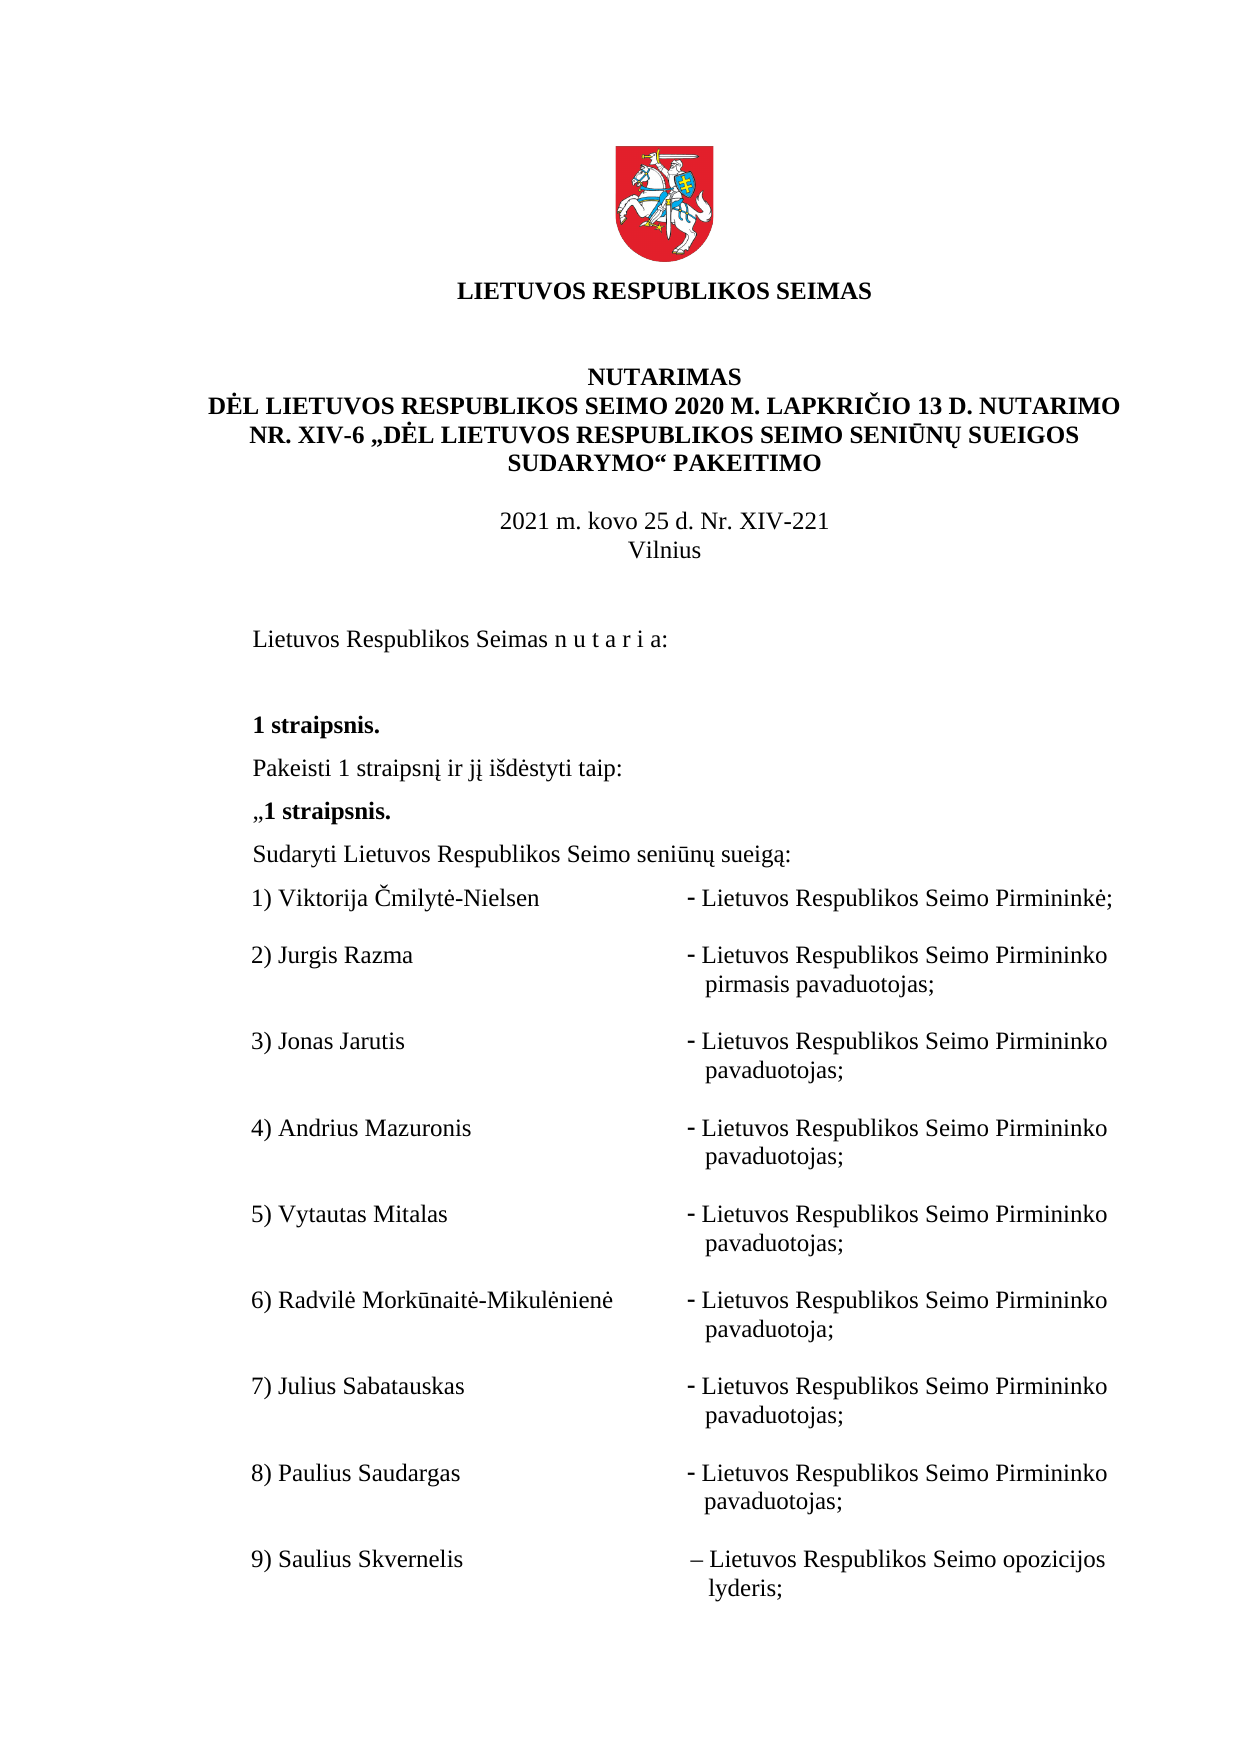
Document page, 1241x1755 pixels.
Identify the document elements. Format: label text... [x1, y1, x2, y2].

table_cell 6) Radvilė Morkūnaitė-Mikulėnienė [177, 1285, 676, 1371]
table_cell 5) Vytautas Mitalas [177, 1199, 676, 1285]
text Sudaryti Lietuvos Respublikos Seimo seniūnų sueigą: [177, 839, 1152, 868]
table_cell  Lietuvos Respublikos Seimo Pirmininko pavaduotojas; [676, 1199, 1174, 1285]
table_cell 3) Jonas Jarutis [177, 1026, 676, 1113]
text DĖL LIETUVOS RESPUBLIKOS SEIMO 2020 M. LAPKRIČIO 13 D. NUTARIMO NR. XIV-6 „DĖL LIETUVOS RESPUBLIKOS SEIMO SENIŪNŲ SUEIGOS SUDARYMO“ PAKEITIMO [177, 391, 1152, 477]
text NUTARIMAS [177, 362, 1152, 391]
table_cell 7) Julius Sabatauskas [177, 1371, 676, 1458]
table_cell 8) Paulius Saudargas [177, 1458, 676, 1544]
text „1 straipsnis. [177, 796, 1152, 825]
text Pakeisti 1 straipsnį ir jį išdėstyti taip: [177, 753, 1152, 782]
table_cell  Lietuvos Respublikos Seimo Pirmininko pavaduotoja; [676, 1285, 1174, 1371]
text LIETUVOS RESPUBLIKOS SEIMAS [177, 276, 1152, 305]
table_cell  Lietuvos Respublikos Seimo Pirmininko pavaduotojas; [676, 1026, 1174, 1113]
text Lietuvos Respublikos Seimas nutaria: [177, 624, 1152, 653]
table_cell 2) Jurgis Razma [177, 940, 676, 1026]
table_cell  Lietuvos Respublikos Seimo Pirmininko pavaduotojas; [676, 1458, 1174, 1544]
text Vilnius [177, 535, 1152, 563]
table_cell 9) Saulius Skvernelis [177, 1544, 676, 1630]
table_cell  Lietuvos Respublikos Seimo Pirmininko pirmasis pavaduotojas; [676, 940, 1174, 1026]
text 1 straipsnis. [177, 710, 1152, 739]
table_cell  Lietuvos Respublikos Seimo Pirmininko pavaduotojas; [676, 1113, 1174, 1199]
table_cell 4) Andrius Mazuronis [177, 1113, 676, 1199]
table_header 1) Viktorija Čmilytė-Nielsen [177, 883, 676, 940]
table_header  Lietuvos Respublikos Seimo Pirmininkė; [676, 883, 1174, 940]
text 2021 m. kovo 25 d. Nr. XIV-221 [177, 506, 1152, 535]
table_cell  Lietuvos Respublikos Seimo Pirmininko pavaduotojas; [676, 1371, 1174, 1458]
table_cell – Lietuvos Respublikos Seimo opozicijos lyderis; [676, 1544, 1174, 1630]
